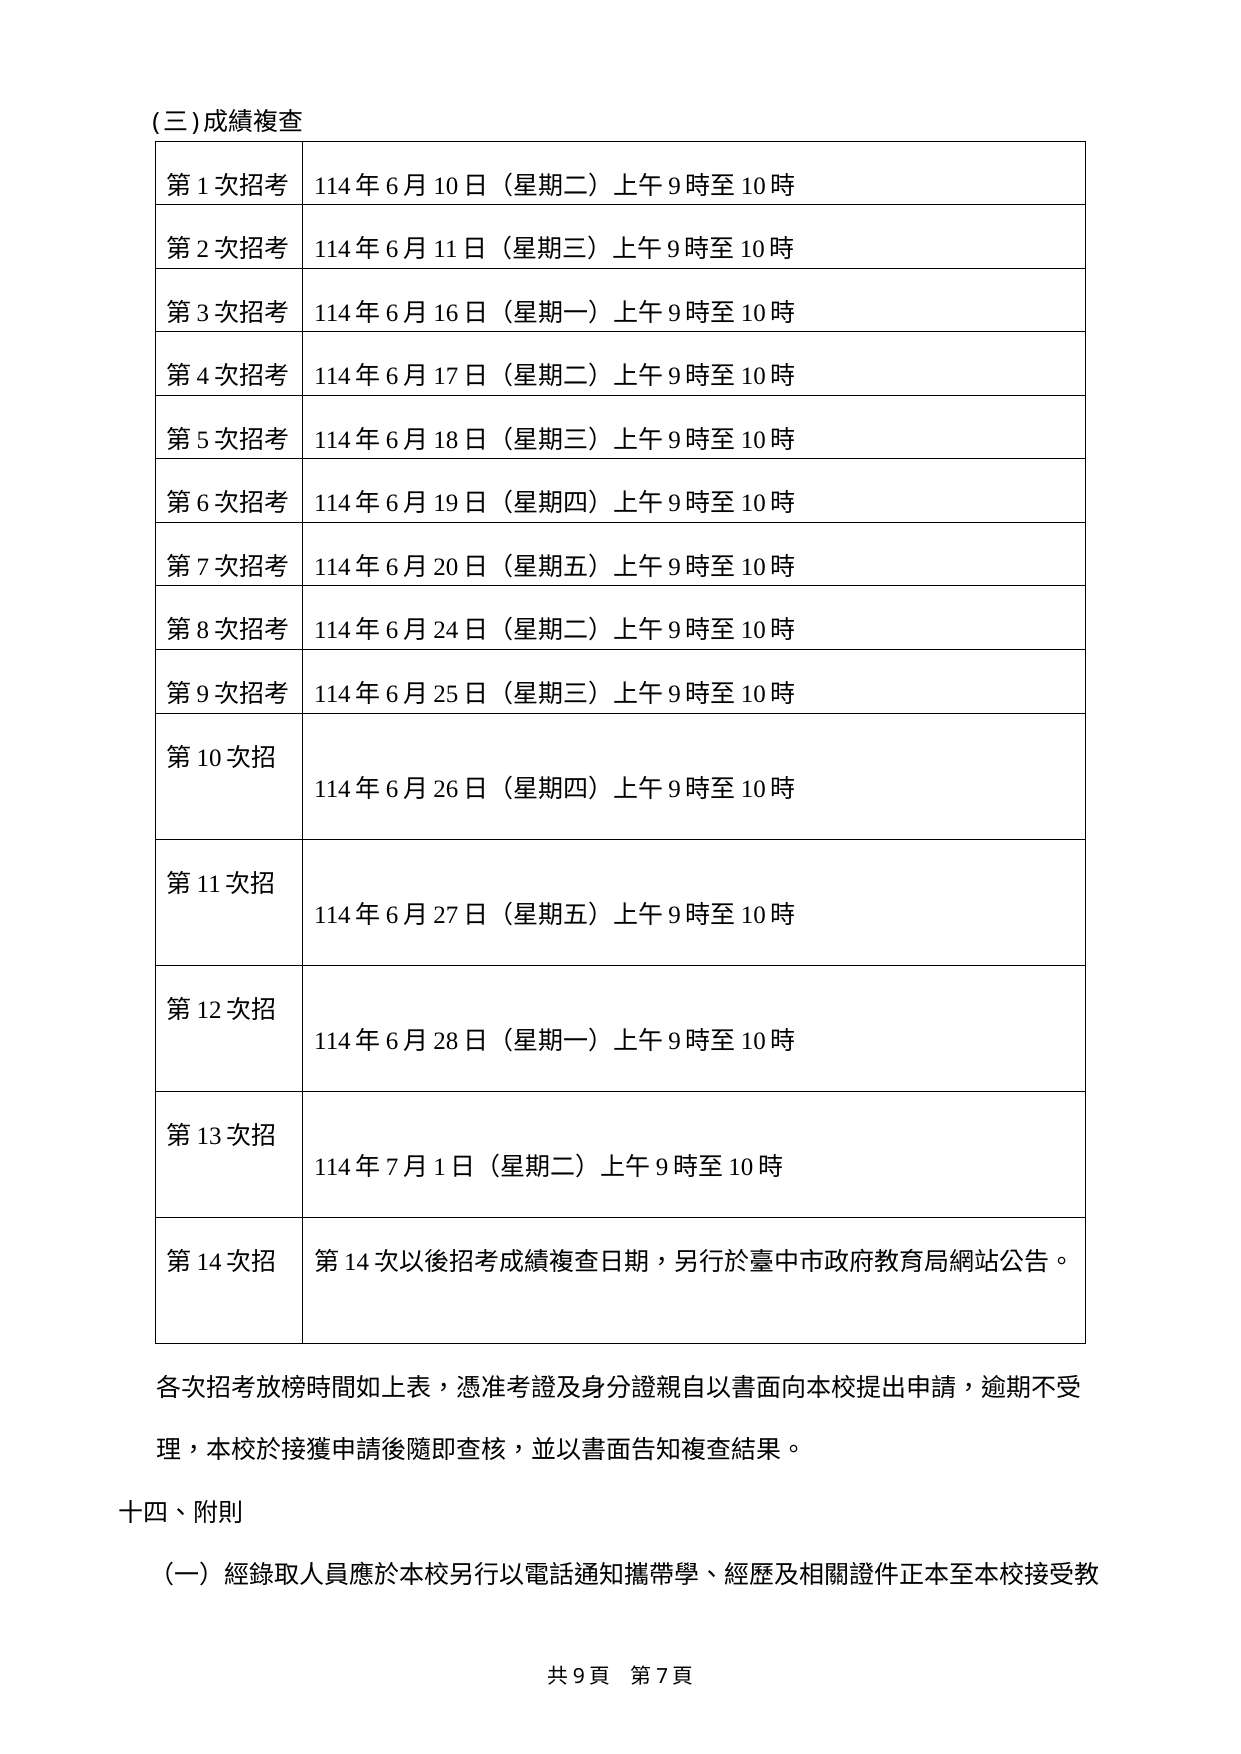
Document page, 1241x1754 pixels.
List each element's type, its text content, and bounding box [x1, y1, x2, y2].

table_cell 114年6月18日（星期三）上午9時至10時 [303, 396, 1085, 458]
table_cell 第9次招考 [156, 650, 302, 712]
table_cell 第8次招考 [156, 586, 302, 649]
table_cell 114年7月1日（星期二）上午9時至10時 [303, 1092, 1085, 1217]
table_cell 第4次招考 [156, 332, 302, 395]
table_cell 第14次以後招考成績複查日期，另行於臺中市政府教育局網站公告。 [303, 1218, 1085, 1343]
text 各次招考放榜時間如上表，憑准考證及身分證親自以書面向本校提出申請，逾期不受 [111, 1344, 1122, 1406]
table_cell 第10次招考 [156, 714, 302, 838]
table_cell 114年6月19日（星期四）上午9時至10時 [303, 459, 1085, 522]
table_header 第1次招考 [156, 142, 302, 204]
table_cell 第11次招考 [156, 840, 302, 964]
table_cell 第12次招考 [156, 966, 302, 1091]
table_cell 第14次招考 [156, 1218, 302, 1343]
text （一）經錄取人員應於本校另行以電話通知攜帶學、經歷及相關證件正本至本校接受教 [149, 1531, 1122, 1594]
table_cell 114年6月25日（星期三）上午9時至10時 [303, 650, 1085, 712]
table_cell 114年6月27日（星期五）上午9時至10時 [303, 840, 1085, 964]
table_cell 114年6月28日（星期一）上午9時至10時 [303, 966, 1085, 1091]
table_cell 第6次招考 [156, 459, 302, 522]
table_cell 114年6月26日（星期四）上午9時至10時 [303, 714, 1085, 838]
table_cell 第13次招考 [156, 1092, 302, 1217]
text 十四、附則 [118, 1469, 1122, 1531]
table_cell 第7次招考 [156, 523, 302, 585]
table_header 114年6月10日（星期二）上午9時至10時 [303, 142, 1085, 204]
text 理，本校於接獲申請後隨即查核，並以書面告知複查結果。 [111, 1406, 1122, 1469]
table_cell 114年6月16日（星期一）上午9時至10時 [303, 269, 1085, 331]
table_cell 114年6月11日（星期三）上午9時至10時 [303, 205, 1085, 268]
table_cell 第5次招考 [156, 396, 302, 458]
table_cell 114年6月20日（星期五）上午9時至10時 [303, 523, 1085, 585]
table_cell 114年6月24日（星期二）上午9時至10時 [303, 586, 1085, 649]
table_cell 第2次招考 [156, 205, 302, 268]
table_cell 114年6月17日（星期二）上午9時至10時 [303, 332, 1085, 395]
table_cell 第3次招考 [156, 269, 302, 331]
text (三)成績複查 [118, 78, 1122, 141]
